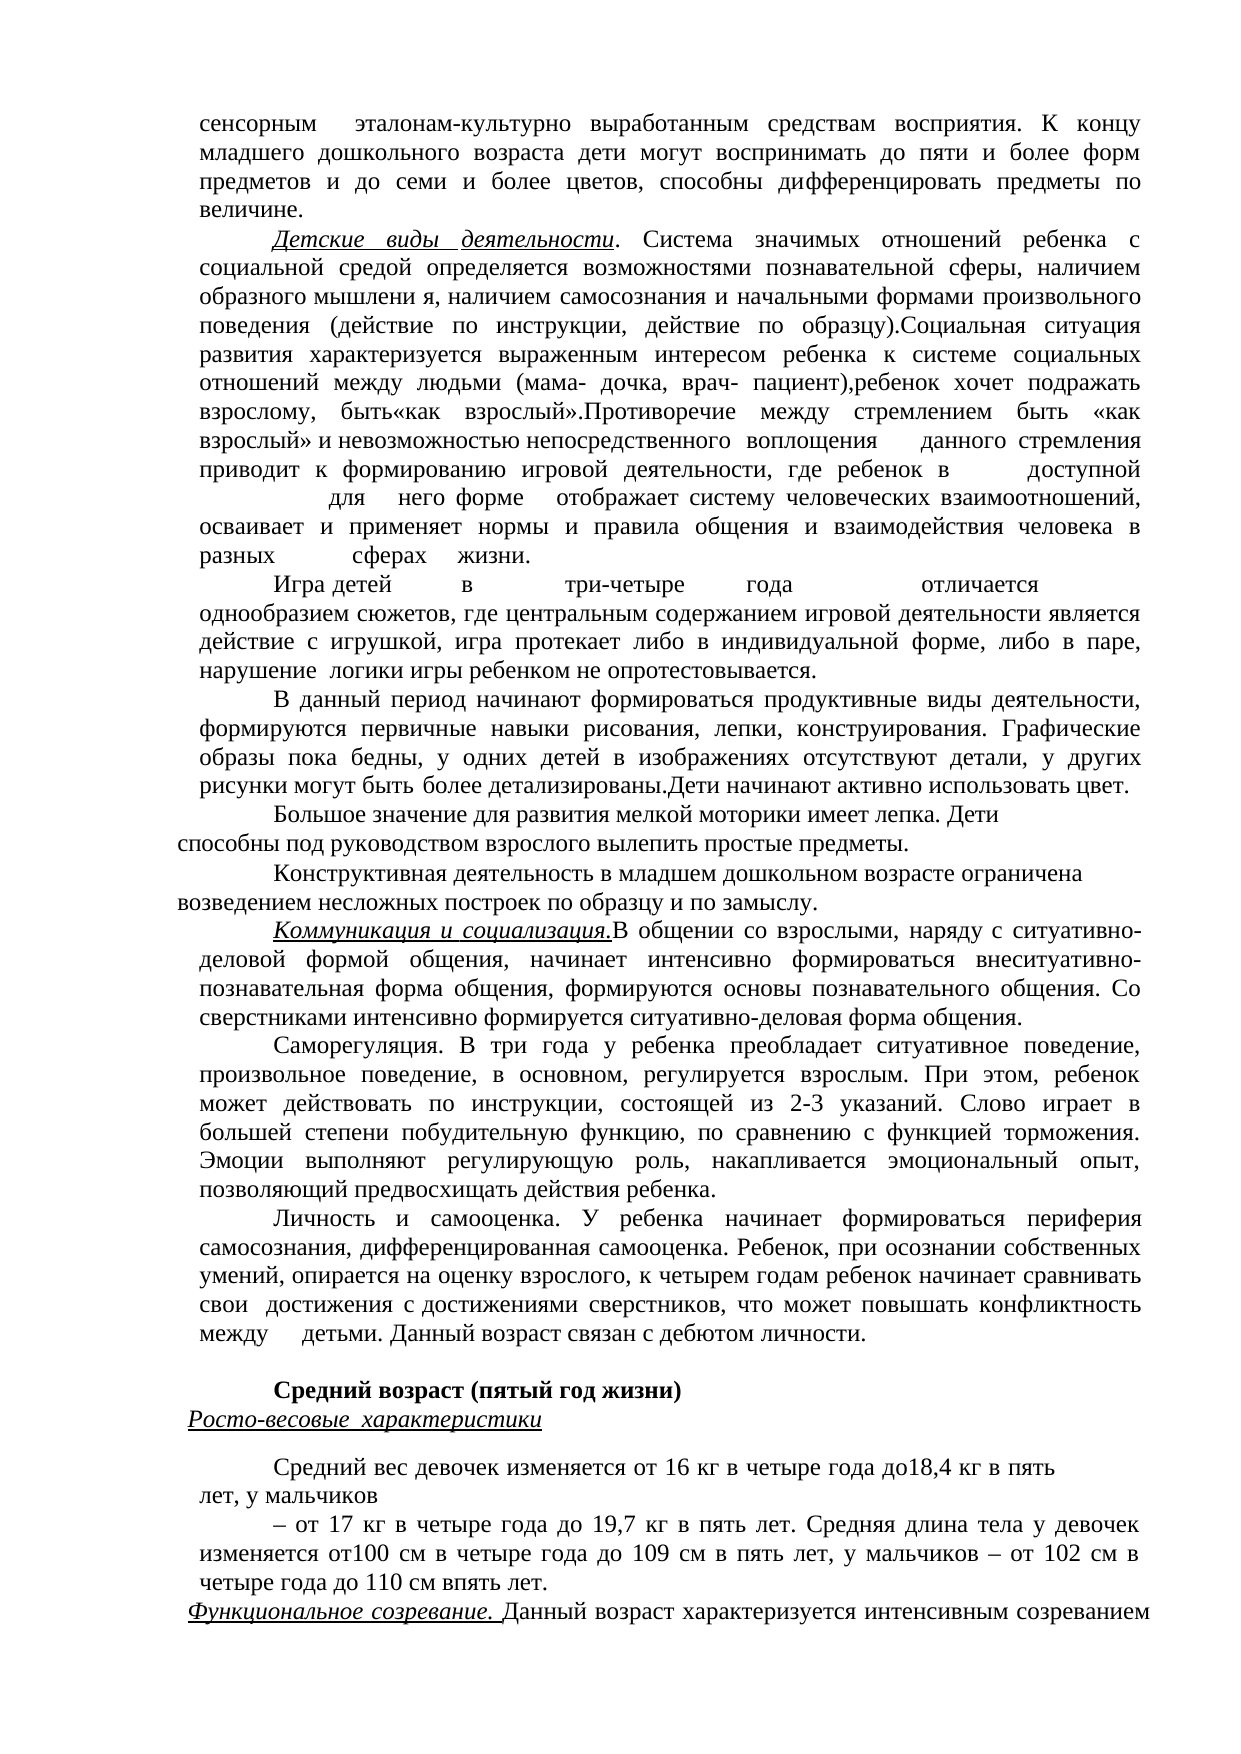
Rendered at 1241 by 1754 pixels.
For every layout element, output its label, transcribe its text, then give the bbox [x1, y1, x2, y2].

subtitle Средний возраст (пятый год жизни) [273, 1376, 1230, 1404]
text В данный период начинают формироваться продуктивные виды деятельности, формируются первичные навыки рисования, лепки, конструирования. Графические образы пока бедны, у одних детей в изображениях отсутствуют детали, у других рисунки могут быть более детализированы.Дети начинают активно использовать цвет. [199, 684, 1141, 799]
text – от 17 кг в четыре года до 19,7 кг в пять лет. Средняя длина тела у девочек изменяется от100 см в четыре года до 109 см в пять лет, у мальчиков – от 102 см в четыре года до 110 см впять лет. [199, 1509, 1141, 1596]
text Коммуникация и социализация.В общении со взрослыми, наряду с ситуативно- деловой формой общения, начинает интенсивно формироваться внеситуативно- познавательная форма общения, формируются основы познавательного общения. Со сверстниками интенсивно формируется ситуативно-деловая форма общения. [199, 915, 1142, 1030]
text Конструктивная деятельность в младшем дошкольном возрасте ограничена [199, 858, 1230, 886]
text Большое значение для развития мелкой моторики имеет лепка. Дети [199, 799, 1230, 828]
text сенсорным эталонам-культурно выработанным средствам восприятия. К концу младшего дошкольного возраста дети могут воспринимать до пяти и более форм предметов и до семи и более цветов, способны дифференцировать предметы по величине. [199, 108, 1141, 223]
text Личность и самооценка. У ребенка начинает формироваться периферия самосознания, дифференцированная самооценка. Ребенок, при осознании собственных умений, опирается на оценку взрослого, к четырем годам ребенок начинает сравнивать свои достижения с достижениями сверстников, что может повышать конфликтность между детьми. Данный возраст связан с дебютом личности. [199, 1203, 1142, 1347]
text способны под руководством взрослого вылепить простые предметы. [177, 828, 1230, 857]
text Функциональное созревание. Данный возраст характеризуется интенсивным созреванием [187, 1596, 1150, 1625]
text Детские виды деятельности. Система значимых отношений ребенка с социальной средой определяется возможностями познавательной сферы, наличием образного мышлени я, наличием самосознания и начальными формами произвольного поведения (действие по инструкции, действие по образцу).Социальная ситуация развития характеризуется выраженным интересом ребенка к системе социальных отношений между людьми (мама- дочка, врач- пациент),ребенок хочет подражать взрослому, быть«как взрослый».Противоречие между стремлением быть «как взрослый» и невозможностью непосредственного воплощения данного стремления приводит к формированию игровой деятельности, где ребенок в доступной для него форме отображает систему человеческих взаимоотношений, осваивает и применяет нормы и правила общения и взаимодействия человека в разных сферах жизни. [199, 224, 1141, 569]
text Средний вес девочек изменяется от 16 кг в четыре года до18,4 кг в пять лет, у мальчиков [199, 1452, 1057, 1509]
text Игра детей в три-четыре года отличается однообразием сюжетов, где центральным содержанием игровой деятельности является действие с игрушкой, игра протекает либо в индивидуальной форме, либо в паре, нарушение логики игры ребенком не опротестовывается. [199, 569, 1141, 684]
text Саморегуляция. В три года у ребенка преобладает ситуативное поведение, произвольное поведение, в основном, регулируется взрослым. При этом, ребенок может действовать по инструкции, состоящей из 2-3 указаний. Слово играет в большей степени побудительную функцию, по сравнению с функцией торможения. Эмоции выполняют регулирующую роль, накапливается эмоциональный опыт, позволяющий предвосхищать действия ребенка. [199, 1030, 1140, 1203]
text Росто-весовые характеристики [187, 1404, 1230, 1433]
text возведением несложных построек по образцу и по замыслу. [177, 887, 1230, 915]
